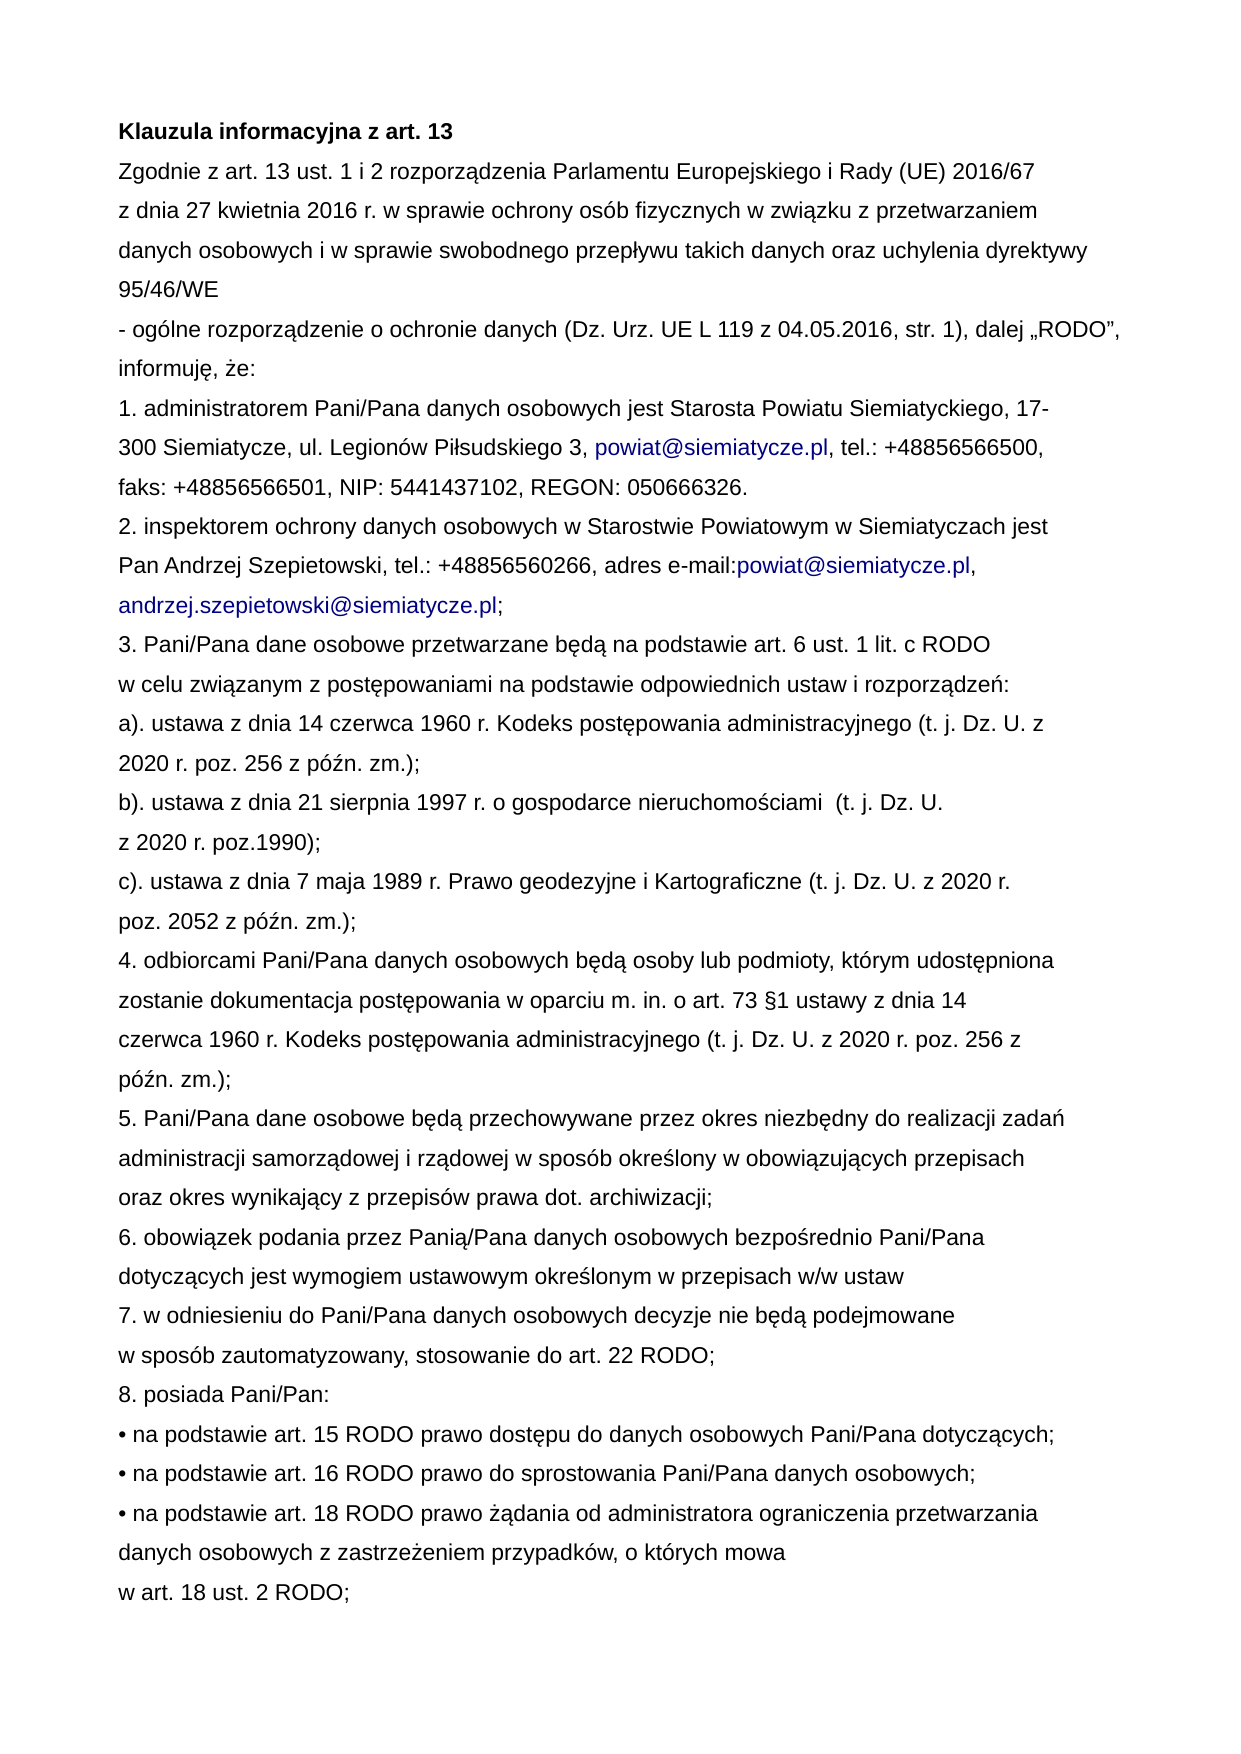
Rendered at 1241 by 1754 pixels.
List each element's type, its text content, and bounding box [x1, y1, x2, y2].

text danych osobowych z zastrzeżeniem przypadków, o których mowa [118, 1539, 1122, 1566]
text z dnia 27 kwietnia 2016 r. w sprawie ochrony osób fizycznych w związku z przetwarzaniem [118, 197, 1122, 223]
text oraz okres wynikający z przepisów prawa dot. archiwizacji; [118, 1184, 1122, 1210]
text 4. odbiorcami Pani/Pana danych osobowych będą osoby lub podmioty, którym udostępniona [118, 947, 1122, 973]
text z 2020 r. poz.1990); [118, 829, 1122, 855]
text 2020 r. poz. 256 z późn. zm.); [118, 750, 1122, 776]
text 300 Siemiatycze, ul. Legionów Piłsudskiego 3, powiat@siemiatycze.pl, tel.: +48856566500, [118, 434, 1122, 460]
text administracji samorządowej i rządowej w sposób określony w obowiązujących przepisach [118, 1144, 1122, 1171]
text w art. 18 ust. 2 RODO; [118, 1579, 1122, 1605]
text dotyczących jest wymogiem ustawowym określonym w przepisach w/w ustaw [118, 1263, 1122, 1289]
text - ogólne rozporządzenie o ochronie danych (Dz. Urz. UE L 119 z 04.05.2016, str. 1), dalej „RODO”, [118, 316, 1122, 342]
text czerwca 1960 r. Kodeks postępowania administracyjnego (t. j. Dz. U. z 2020 r. poz. 256 z [118, 1026, 1122, 1052]
text • na podstawie art. 15 RODO prawo dostępu do danych osobowych Pani/Pana dotyczących; [118, 1421, 1122, 1447]
text 7. w odniesieniu do Pani/Pana danych osobowych decyzje nie będą podejmowane [118, 1302, 1122, 1329]
text a). ustawa z dnia 14 czerwca 1960 r. Kodeks postępowania administracyjnego (t. j. Dz. U. z [118, 710, 1122, 737]
text c). ustawa z dnia 7 maja 1989 r. Prawo geodezyjne i Kartograficzne (t. j. Dz. U. z 2020 r. [118, 868, 1122, 894]
text danych osobowych i w sprawie swobodnego przepływu takich danych oraz uchylenia dyrektywy [118, 237, 1122, 263]
text faks: +48856566501, NIP: 5441437102, REGON: 050666326. [118, 473, 1122, 500]
text 6. obowiązek podania przez Panią/Pana danych osobowych bezpośrednio Pani/Pana [118, 1223, 1122, 1250]
text 2. inspektorem ochrony danych osobowych w Starostwie Powiatowym w Siemiatyczach jest [118, 513, 1122, 539]
text • na podstawie art. 18 RODO prawo żądania od administratora ograniczenia przetwarzania [118, 1500, 1122, 1526]
text b). ustawa z dnia 21 sierpnia 1997 r. o gospodarce nieruchomościami (t. j. Dz. U. [118, 789, 1122, 816]
text 5. Pani/Pana dane osobowe będą przechowywane przez okres niezbędny do realizacji zadań [118, 1105, 1122, 1131]
text późn. zm.); [118, 1066, 1122, 1092]
text 1. administratorem Pani/Pana danych osobowych jest Starosta Powiatu Siemiatyckiego, 17- [118, 394, 1122, 421]
text • na podstawie art. 16 RODO prawo do sprostowania Pani/Pana danych osobowych; [118, 1460, 1122, 1487]
text w sposób zautomatyzowany, stosowanie do art. 22 RODO; [118, 1342, 1122, 1368]
text zostanie dokumentacja postępowania w oparciu m. in. o art. 73 §1 ustawy z dnia 14 [118, 987, 1122, 1013]
text informuję, że: [118, 355, 1122, 381]
text 8. posiada Pani/Pan: [118, 1381, 1122, 1408]
text Zgodnie z art. 13 ust. 1 i 2 rozporządzenia Parlamentu Europejskiego i Rady (UE) 2016/67 [118, 158, 1122, 184]
text Klauzula informacyjna z art. 13 [118, 118, 1122, 144]
text andrzej.szepietowski@siemiatycze.pl; [118, 592, 1122, 618]
text poz. 2052 z późn. zm.); [118, 908, 1122, 934]
text Pan Andrzej Szepietowski, tel.: +48856560266, adres e-mail:powiat@siemiatycze.pl, [118, 552, 1122, 579]
text w celu związanym z postępowaniami na podstawie odpowiednich ustaw i rozporządzeń: [118, 671, 1122, 697]
text 95/46/WE [118, 276, 1122, 302]
text 3. Pani/Pana dane osobowe przetwarzane będą na podstawie art. 6 ust. 1 lit. c RODO [118, 631, 1122, 658]
